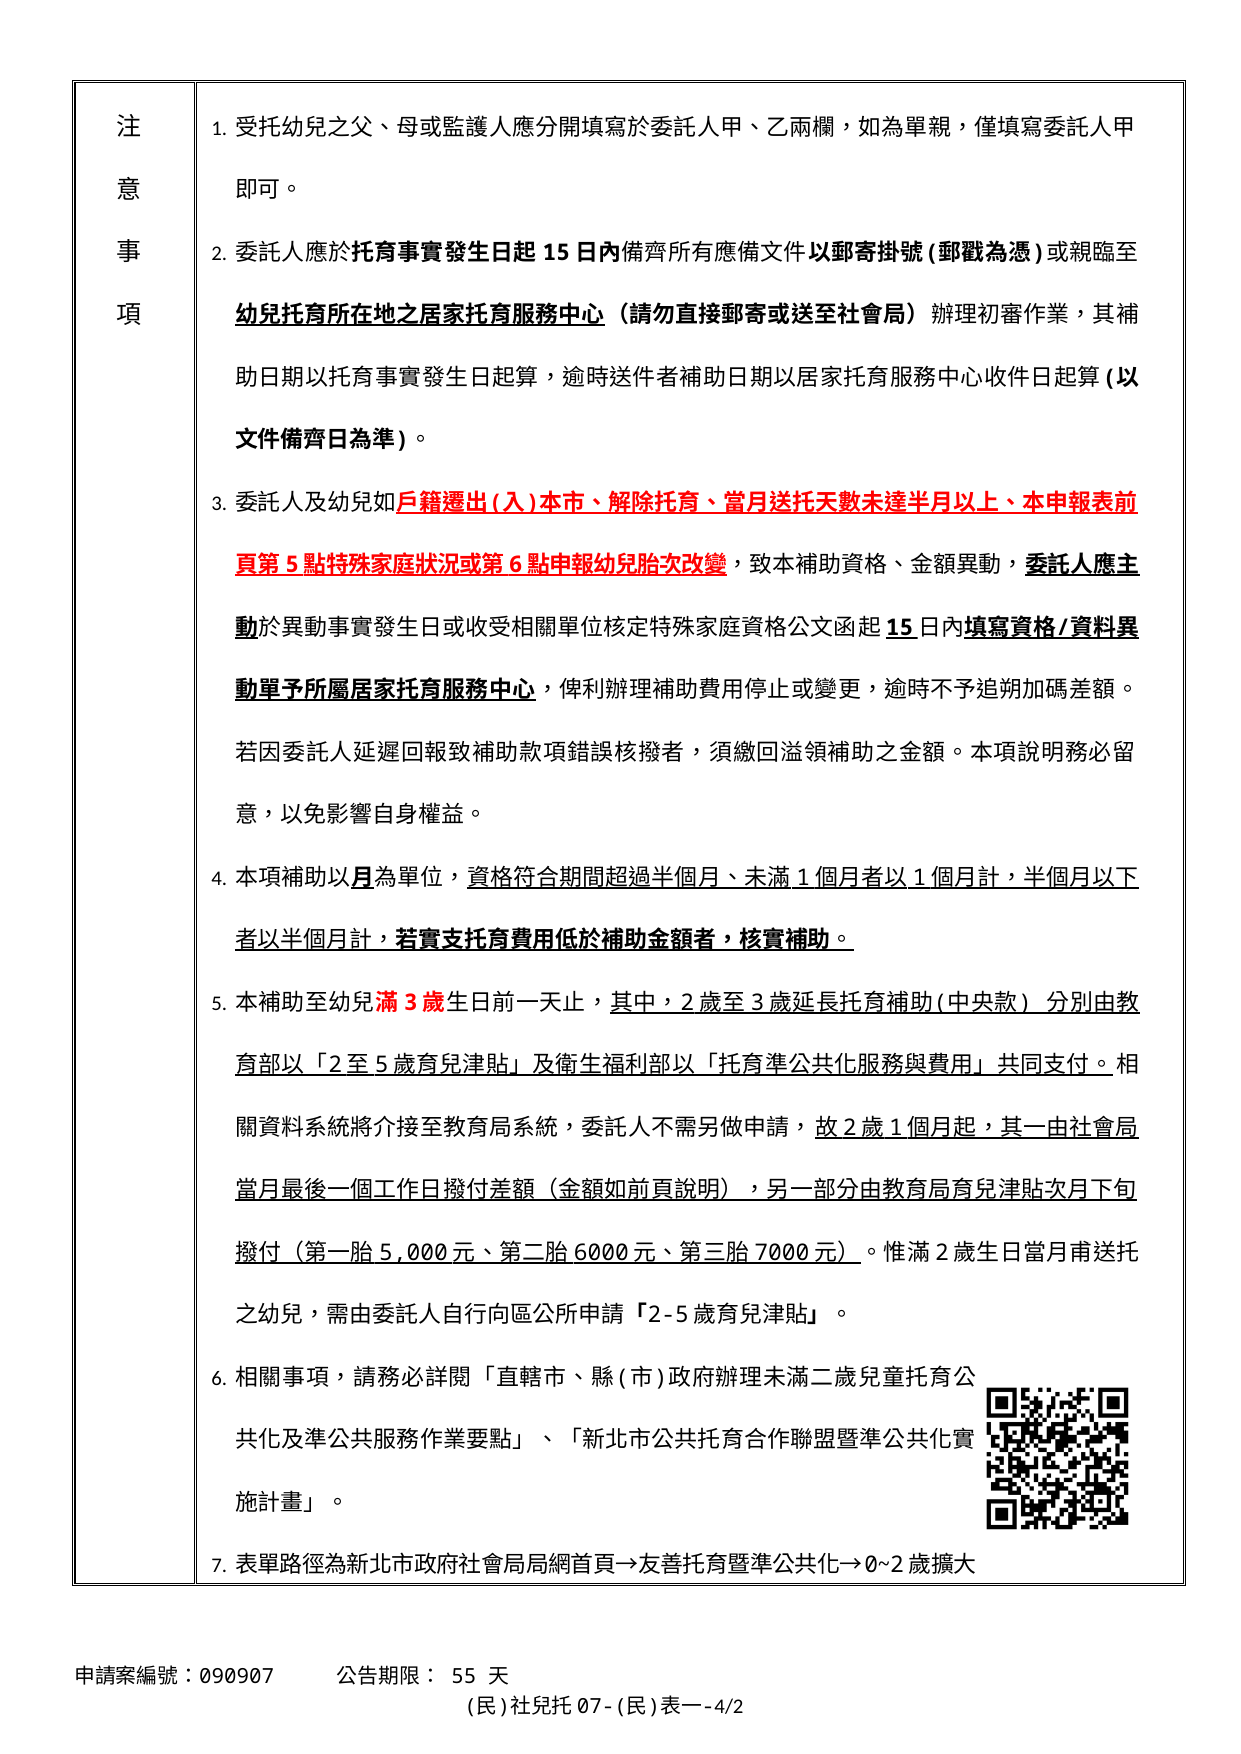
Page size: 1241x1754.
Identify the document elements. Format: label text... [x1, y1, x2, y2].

table_cell 注 意 事 項 [76, 83, 194, 1583]
table_cell 受托幼兒之父、母或監護人應分開填寫於委託人甲、乙兩欄，如為單親，僅填寫委託人甲即可。 委託人應於托育事實發生日起15日內備齊所有應備文件以郵寄掛號(郵戳為憑)或親臨至幼兒托育所在地之居家托育服務中心（請勿直接郵寄或送至社會局）辦理初審作業，其補助日期以托育事實發生日起算，逾時送件者補助日期以居家托育服務中心收件日起算(以文件備齊日為準)。 委託人及幼兒如戶籍遷出(入)本市、解除托育、當月送托天數未達半月以上、本申報表前頁第5點特殊家庭狀況或第6點申報幼兒胎次改變，致本補助資格、金額異動，委託人應主動於異動事實發生日或收受相關單位核定特殊家庭資格公文函起15日內填寫資格/資料異動單予所屬居家托育服務中心，俾利辦理補助費用停止或變更，逾時不予追朔加碼差額。若因委託人延遲回報致補助款項錯誤核撥者，須繳回溢領補助之金額。本項說明務必留意，以免影響自身權益。 本項補助以月為單位，資格符合期間超過半個月、未滿1個月者以1個月計，半個月以下者以半個月計，若實支托育費用低於補助金額者，核實補助。 本補助至幼兒滿3歲生日前一天止，其中，2歲至3歲延長托育補助(中央款) 分別由教育部以「2至5歲育兒津貼」及衛生福利部以「托育準公共化服務與費用」共同支付。相關資料系統將介接至教育局系統，委託人不需另做申請，故2歲1個月起，其一由社會局當月最後一個工作日撥付差額（金額如前頁說明），另一部分由教育局育兒津貼次月下旬撥付（第一胎5,000元、第二胎6000元、第三胎7000元）。惟滿2歲生日當月甫送托之幼兒，需由委託人自行向區公所申請「2-5歲育兒津貼」。 相關事項，請務必詳閱「直轄市、縣(市)政府辦理未滿二歲兒童托育公共化及準公共服務作業要點」、「新北市公共托育合作聯盟暨準公共化實施計畫」。 表單路徑為新北市政府社會局局網首頁→友善托育暨準公共化→0~2歲擴大 [197, 83, 1183, 1583]
